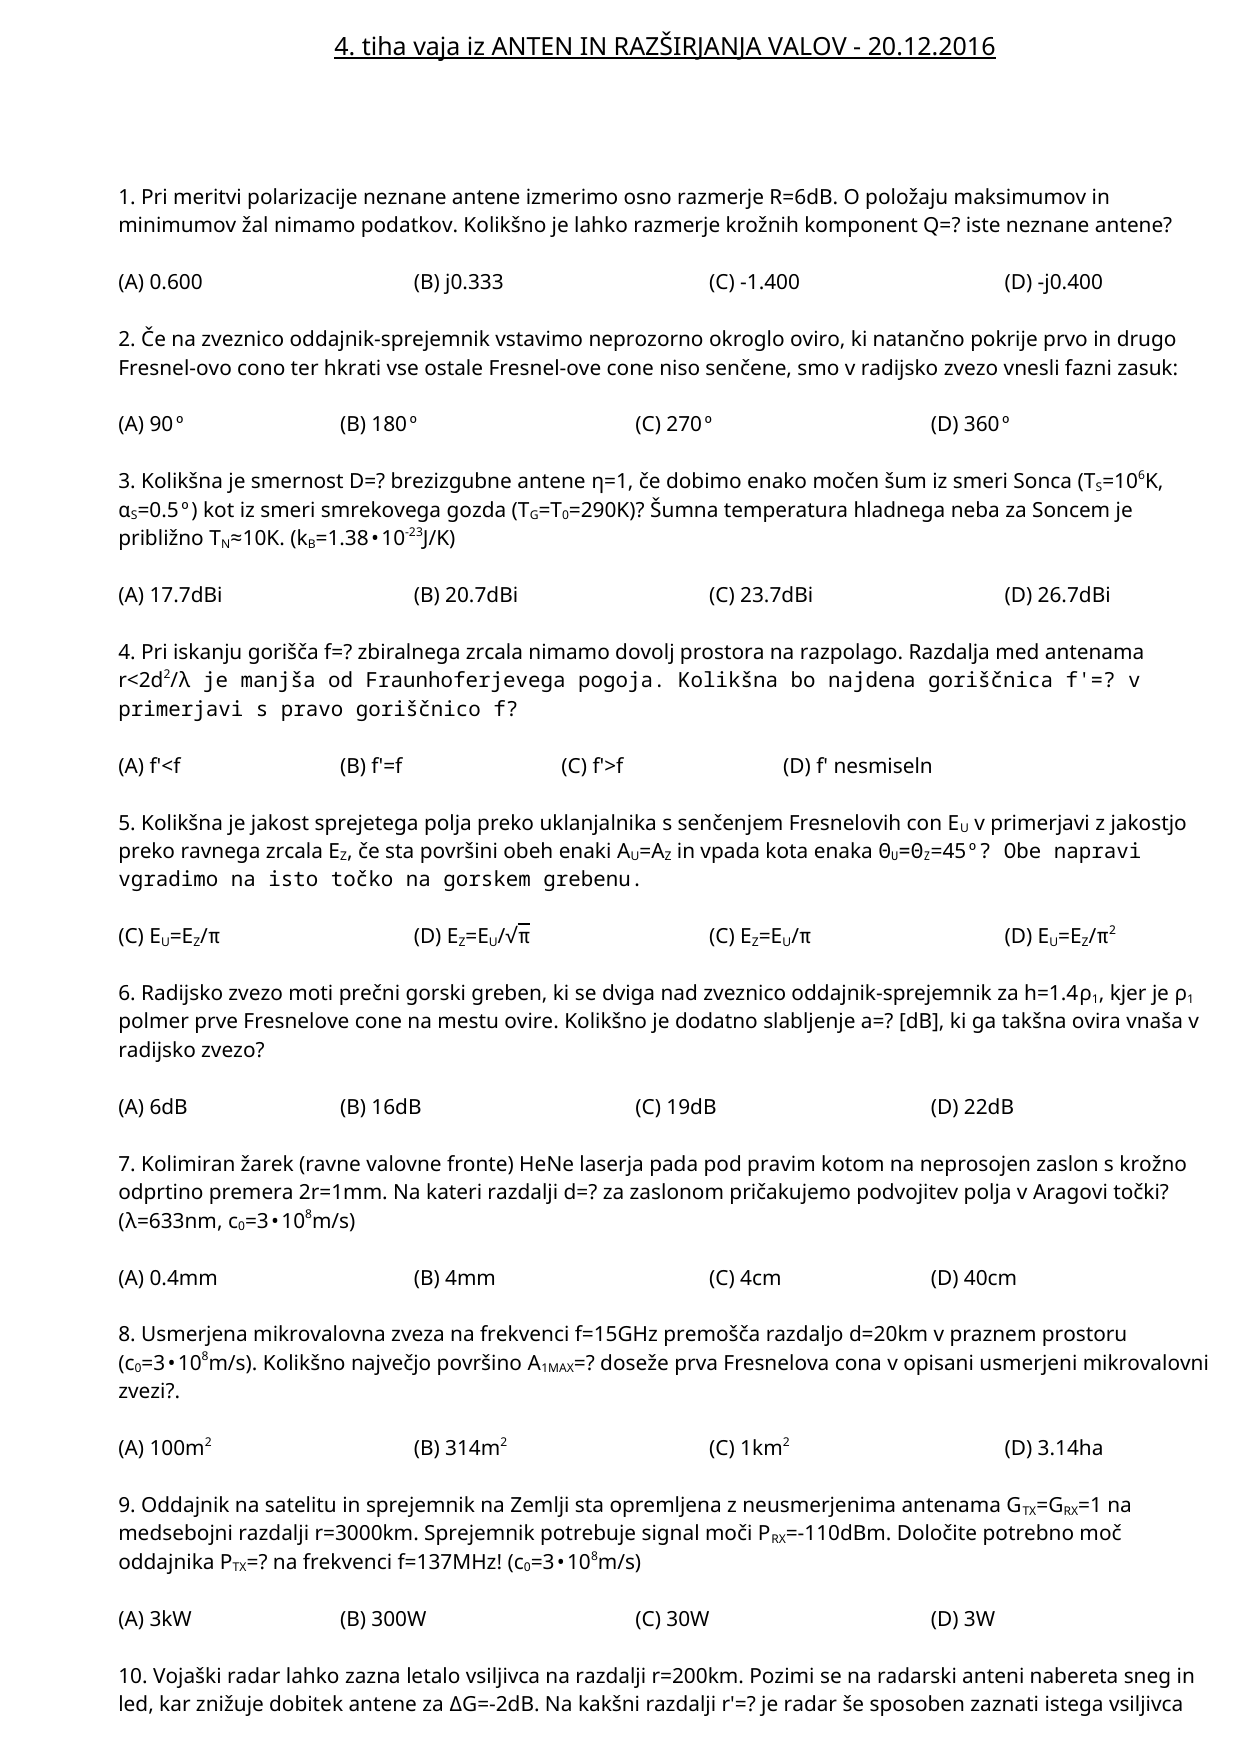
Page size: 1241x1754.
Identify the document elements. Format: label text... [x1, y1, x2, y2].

text 5. Kolikšna je jakost sprejetega polja preko uklanjalnika s senčenjem Fresnelovih con EU v primerjavi z jakostjo preko ravnega zrcala EZ, če sta površini obeh enaki AU=AZ in vpada kota enaka ΘU=ΘZ=45º? Obe napravi vgradimo na isto točko na gorskem grebenu. [118, 808, 1212, 893]
text 3. Kolikšna je smernost D=? brezizgubne antene η=1, če dobimo enako močen šum iz smeri Sonca (TS=106K, αS=0.5º) kot iz smeri smrekovega gozda (TG=T0=290K)? Šumna temperatura hladnega neba za Soncem je približno TN≈10K. (kB=1.38•10-23J/K) [118, 466, 1212, 552]
text (A) 90º (B) 180º (C) 270º (D) 360º [118, 409, 1212, 438]
text (A) 0.4mm (B) 4mm (C) 4cm (D) 40cm [118, 1263, 1212, 1291]
text (A) 6dB (B) 16dB (C) 19dB (D) 22dB [118, 1092, 1212, 1120]
text 6. Radijsko zvezo moti prečni gorski greben, ki se dviga nad zveznico oddajnik-sprejemnik za h=1.4ρ1, kjer je ρ1 polmer prve Fresnelove cone na mestu ovire. Kolikšno je dodatno slabljenje a=? [dB], ki ga takšna ovira vnaša v radijsko zvezo? [118, 978, 1212, 1063]
text (A) 3kW (B) 300W (C) 30W (D) 3W [118, 1604, 1212, 1632]
text (A) 100m2 (B) 314m2 (C) 1km2 (D) 3.14ha [118, 1433, 1212, 1462]
text 8. Usmerjena mikrovalovna zveza na frekvenci f=15GHz premošča razdaljo d=20km v praznem prostoru (c0=3•108m/s). Kolikšno največjo površino A1MAX=? doseže prva Fresnelova cona v opisani usmerjeni mikrovalovni zvezi?. [118, 1319, 1212, 1405]
text 4. tiha vaja iz ANTEN IN RAZŠIRJANJA VALOV - 20.12.2016 [118, 28, 1212, 63]
text (A) f'<f (B) f'=f (C) f'>f (D) f' nesmiseln [118, 751, 1212, 779]
text 1. Pri meritvi polarizacije neznane antene izmerimo osno razmerje R=6dB. O položaju maksimumov in minimumov žal nimamo podatkov. Kolikšno je lahko razmerje krožnih komponent Q=? iste neznane antene? [118, 182, 1212, 239]
text 9. Oddajnik na satelitu in sprejemnik na Zemlji sta opremljena z neusmerjenima antenama GTX=GRX=1 na medsebojni razdalji r=3000km. Sprejemnik potrebuje signal moči PRX=-110dBm. Določite potrebno moč oddajnika PTX=? na frekvenci f=137MHz! (c0=3•108m/s) [118, 1490, 1212, 1575]
text (C) EU=EZ/π (D) EZ=EU/√π (C) EZ=EU/π (D) EU=EZ/π2 [118, 921, 1212, 950]
text (A) 0.600 (B) j0.333 (C) -1.400 (D) -j0.400 [118, 267, 1212, 296]
text 7. Kolimiran žarek (ravne valovne fronte) HeNe laserja pada pod pravim kotom na neprosojen zaslon s krožno odprtino premera 2r=1mm. Na kateri razdalji d=? za zaslonom pričakujemo podvojitev polja v Aragovi točki? (λ=633nm, c0=3•108m/s) [118, 1149, 1212, 1234]
text 2. Če na zveznico oddajnik-sprejemnik vstavimo neprozorno okroglo oviro, ki natančno pokrije prvo in drugo Fresnel-ovo cono ter hkrati vse ostale Fresnel-ove cone niso senčene, smo v radijsko zvezo vnesli fazni zasuk: [118, 324, 1212, 381]
text 4. Pri iskanju gorišča f=? zbiralnega zrcala nimamo dovolj prostora na razpolago. Razdalja med antenama r<2d2/λ je manjša od Fraunhoferjevega pogoja. Kolikšna bo najdena goriščnica f'=? v primerjavi s pravo goriščnico f? [118, 637, 1212, 722]
text 10. Vojaški radar lahko zazna letalo vsiljivca na razdalji r=200km. Pozimi se na radarski anteni nabereta sneg in led, kar znižuje dobitek antene za ΔG=-2dB. Na kakšni razdalji r'=? je radar še sposoben zaznati istega vsiljivca [118, 1661, 1212, 1718]
text (A) 17.7dBi (B) 20.7dBi (C) 23.7dBi (D) 26.7dBi [118, 580, 1212, 608]
